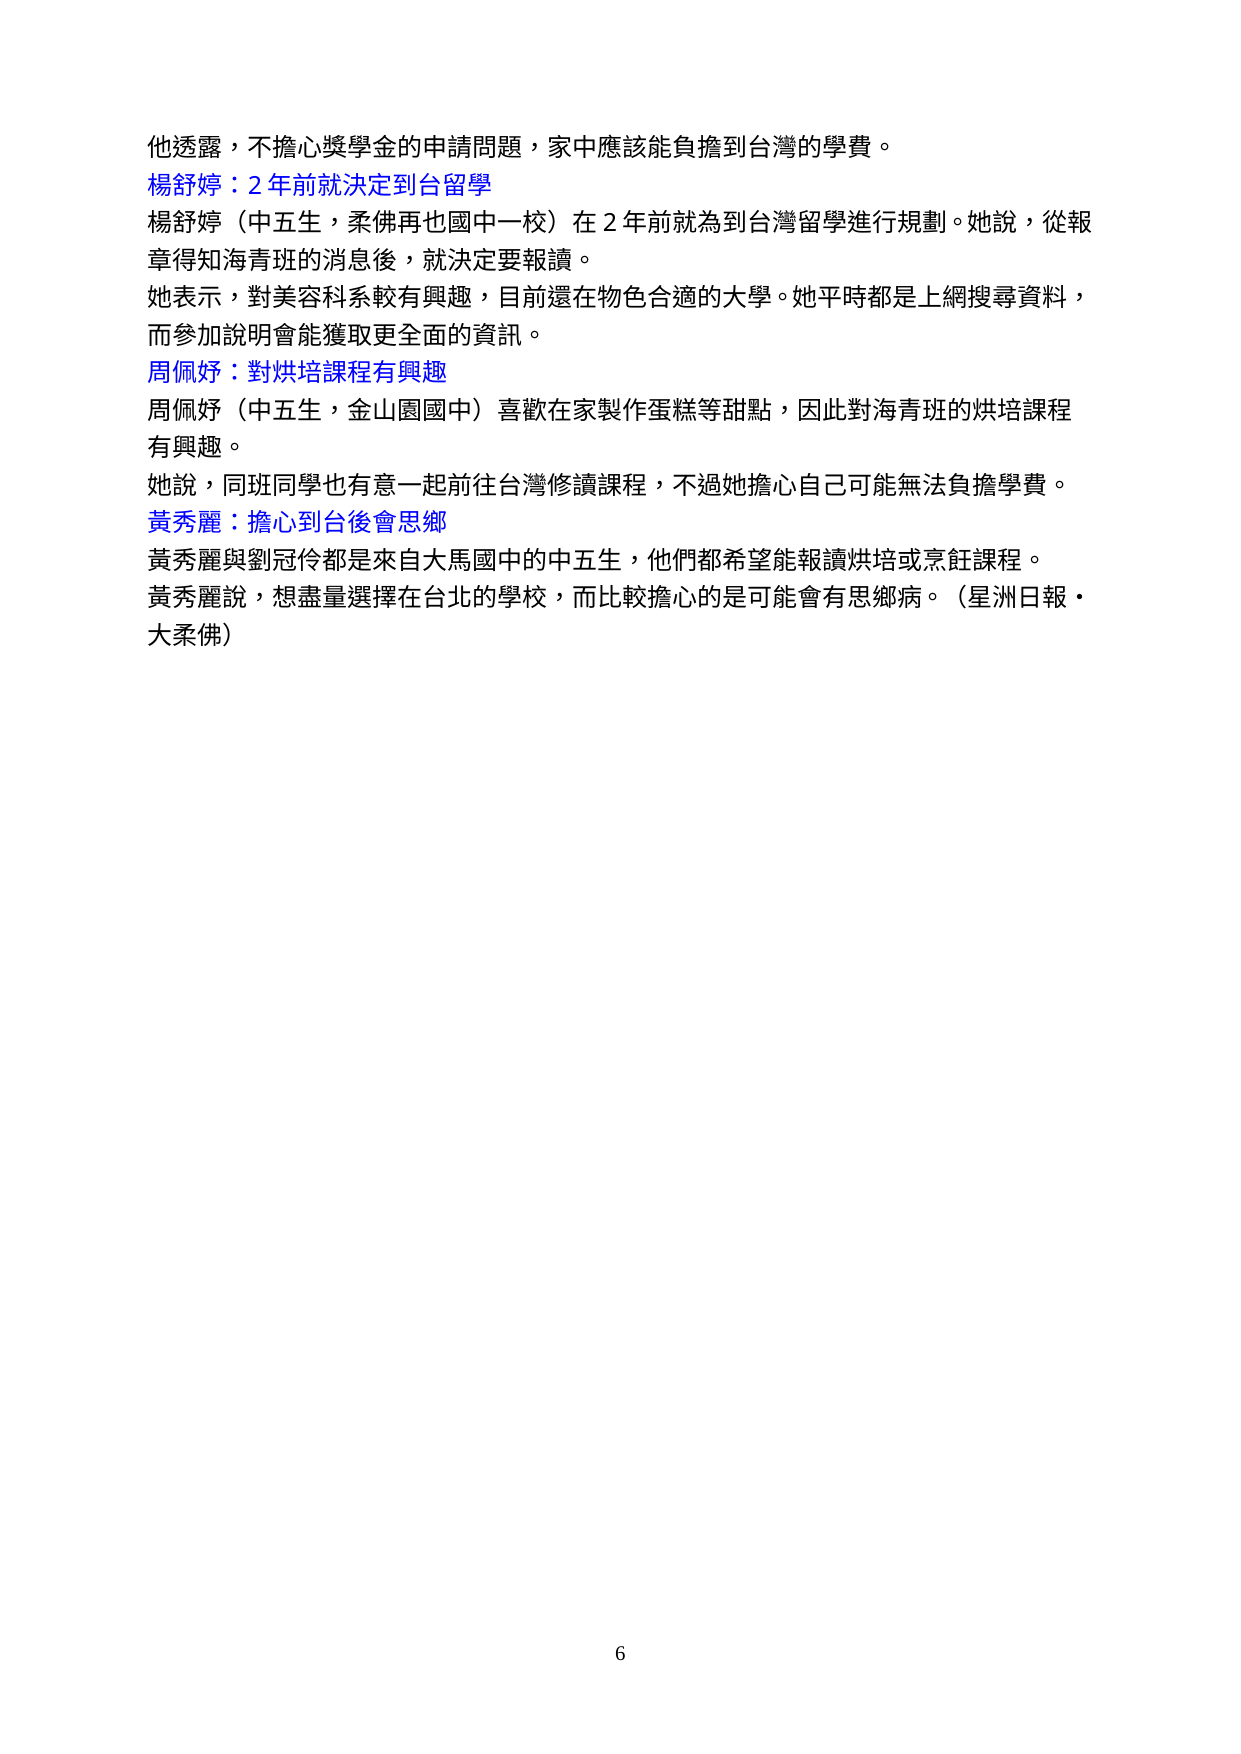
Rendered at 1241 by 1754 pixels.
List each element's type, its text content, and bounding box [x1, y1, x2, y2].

text 楊舒婷：2年前就決定到台留學 [148, 164, 1092, 202]
text 她表示，對美容科系較有興趣，目前還在物色合適的大學。她平時都是上網搜尋資料，而參加說明會能獲取更全面的資訊。 [148, 277, 1092, 352]
text 黃秀麗說，想盡量選擇在台北的學校，而比較擔心的是可能會有思鄉病。（星洲日報‧大柔佛） [148, 577, 1092, 652]
text 他透露，不擔心獎學金的申請問題，家中應該能負擔到台灣的學費。 [148, 127, 1092, 164]
text 黃秀麗：擔心到台後會思鄉 [148, 502, 1092, 539]
text 她說，同班同學也有意一起前往台灣修讀課程，不過她擔心自己可能無法負擔學費。 [148, 464, 1092, 502]
text 周佩妤：對烘培課程有興趣 [148, 352, 1092, 389]
text 周佩妤（中五生，金山園國中）喜歡在家製作蛋糕等甜點，因此對海青班的烘培課程有興趣。 [148, 389, 1092, 464]
text 楊舒婷（中五生，柔佛再也國中一校）在2年前就為到台灣留學進行規劃。她說，從報章得知海青班的消息後，就決定要報讀。 [148, 202, 1092, 277]
text 黃秀麗與劉冠伶都是來自大馬國中的中五生，他們都希望能報讀烘培或烹飪課程。 [148, 539, 1092, 577]
